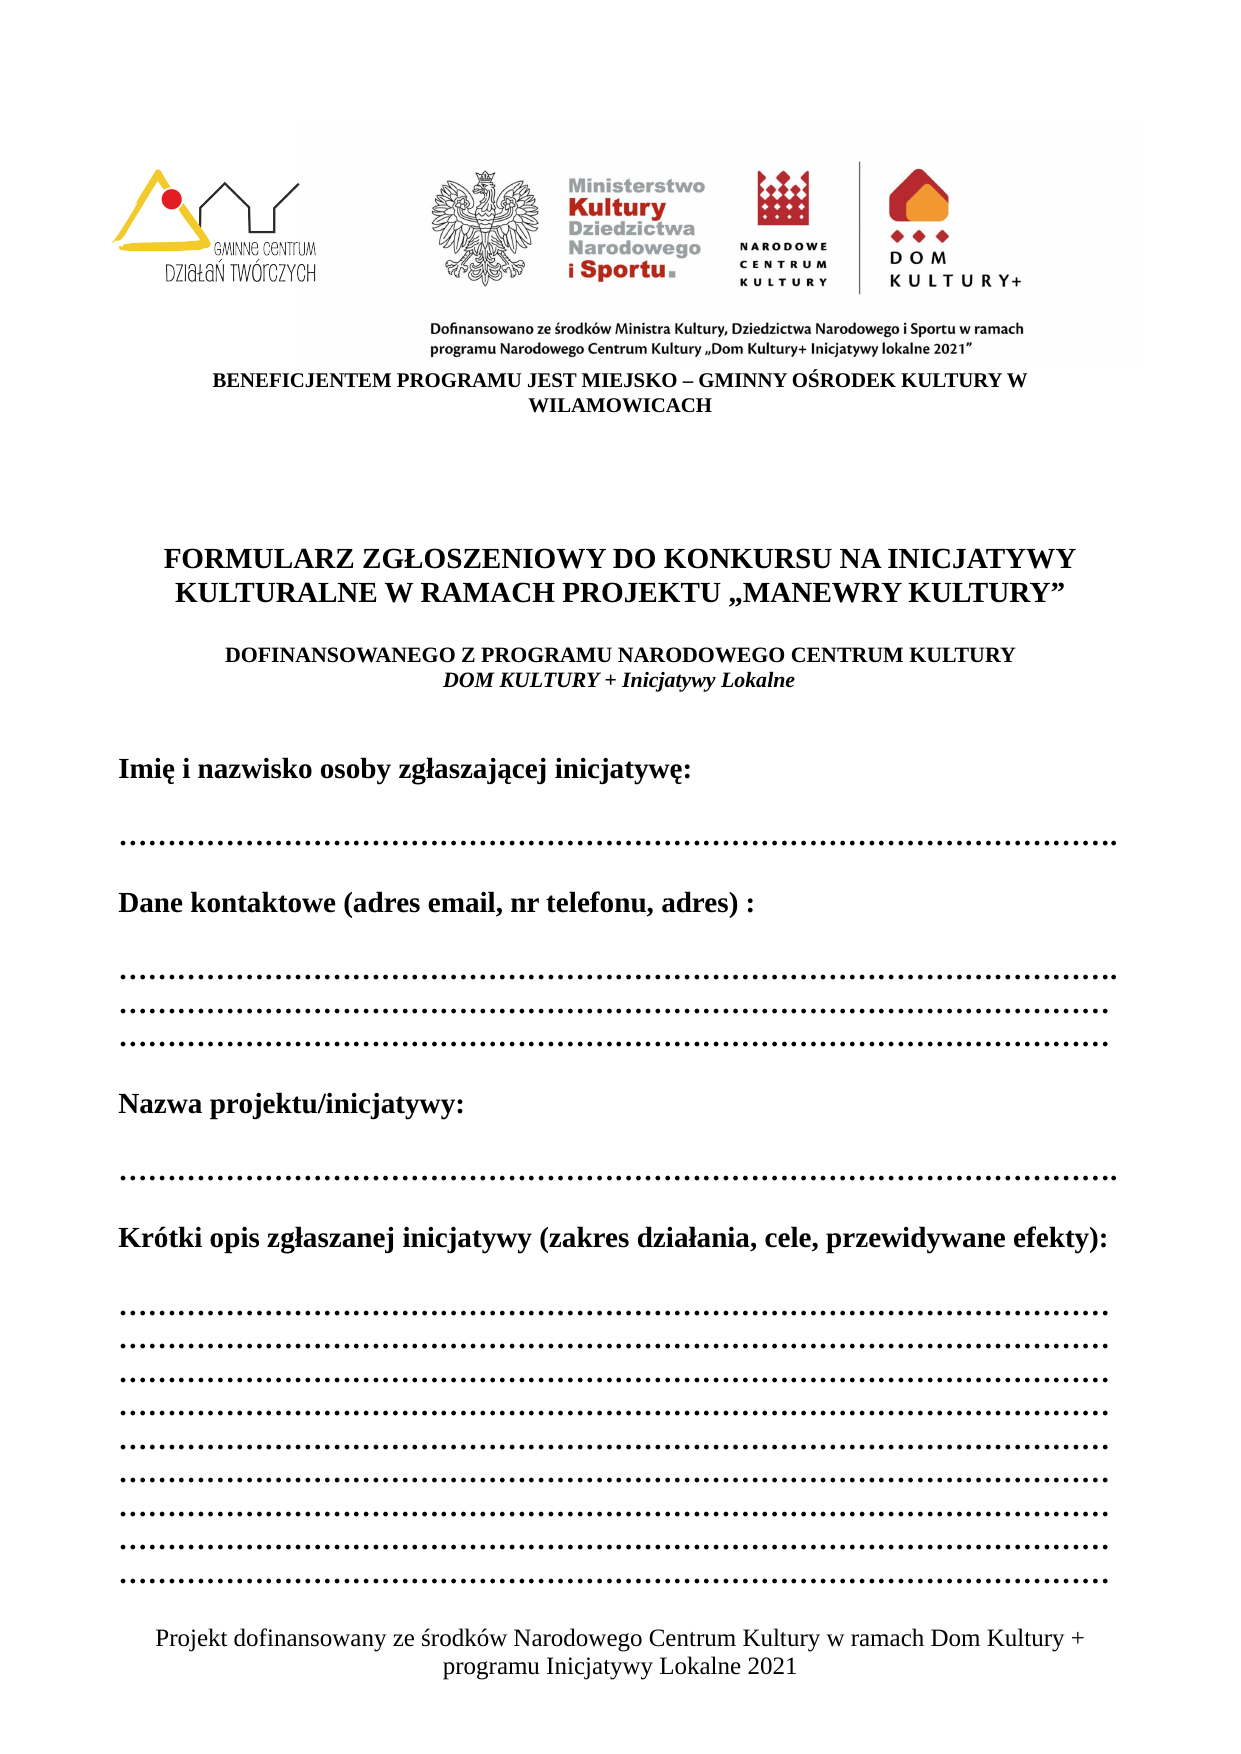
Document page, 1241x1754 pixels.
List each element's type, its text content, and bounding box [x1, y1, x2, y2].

picture [112, 123, 1142, 369]
text DOFINANSOWANEGO Z PROGRAMU NARODOWEGO CENTRUM KULTURY [118, 642, 1122, 667]
text Dane kontaktowe (adres email, nr telefonu, adres) : [118, 885, 1122, 919]
text Krótki opis zgłaszanej inicjatywy (zakres działania, cele, przewidywane efekty): [118, 1221, 1122, 1254]
text FORMULARZ ZGŁOSZENIOWY DO KONKURSU NA INICJATYWY KULTURALNE W RAMACH PROJEKTU „MANEWRY KULTURY” [118, 541, 1122, 608]
text …………………………………………………………………………………………………………………………………………………………………………………… [118, 986, 1122, 1053]
text …………………………………………………………………………………………. [118, 952, 1122, 986]
text DOM KULTURY + Inicjatywy Lokalne [118, 667, 1122, 692]
text …………………………………………………………………………………………. [118, 1153, 1122, 1187]
text ……………………………………………………………………………………………………………………………………………………………………………………………………………………………………………………………………………………………………………………………………………………………………………………………………………………………………………………………………………………………………………………………………………………………………………………………………………………………………………………………………………………………………………………………………………………………………………………………………………………………………………… [118, 1288, 1122, 1589]
text Imię i nazwisko osoby zgłaszającej inicjatywę: [118, 751, 1122, 784]
text BENEFICJENTEM PROGRAMU JEST MIEJSKO – GMINNY OŚRODEK KULTURY W WILAMOWICACH [118, 361, 1122, 417]
text …………………………………………………………………………………………. [118, 818, 1122, 852]
text Nazwa projektu/inicjatywy: [118, 1086, 1122, 1120]
